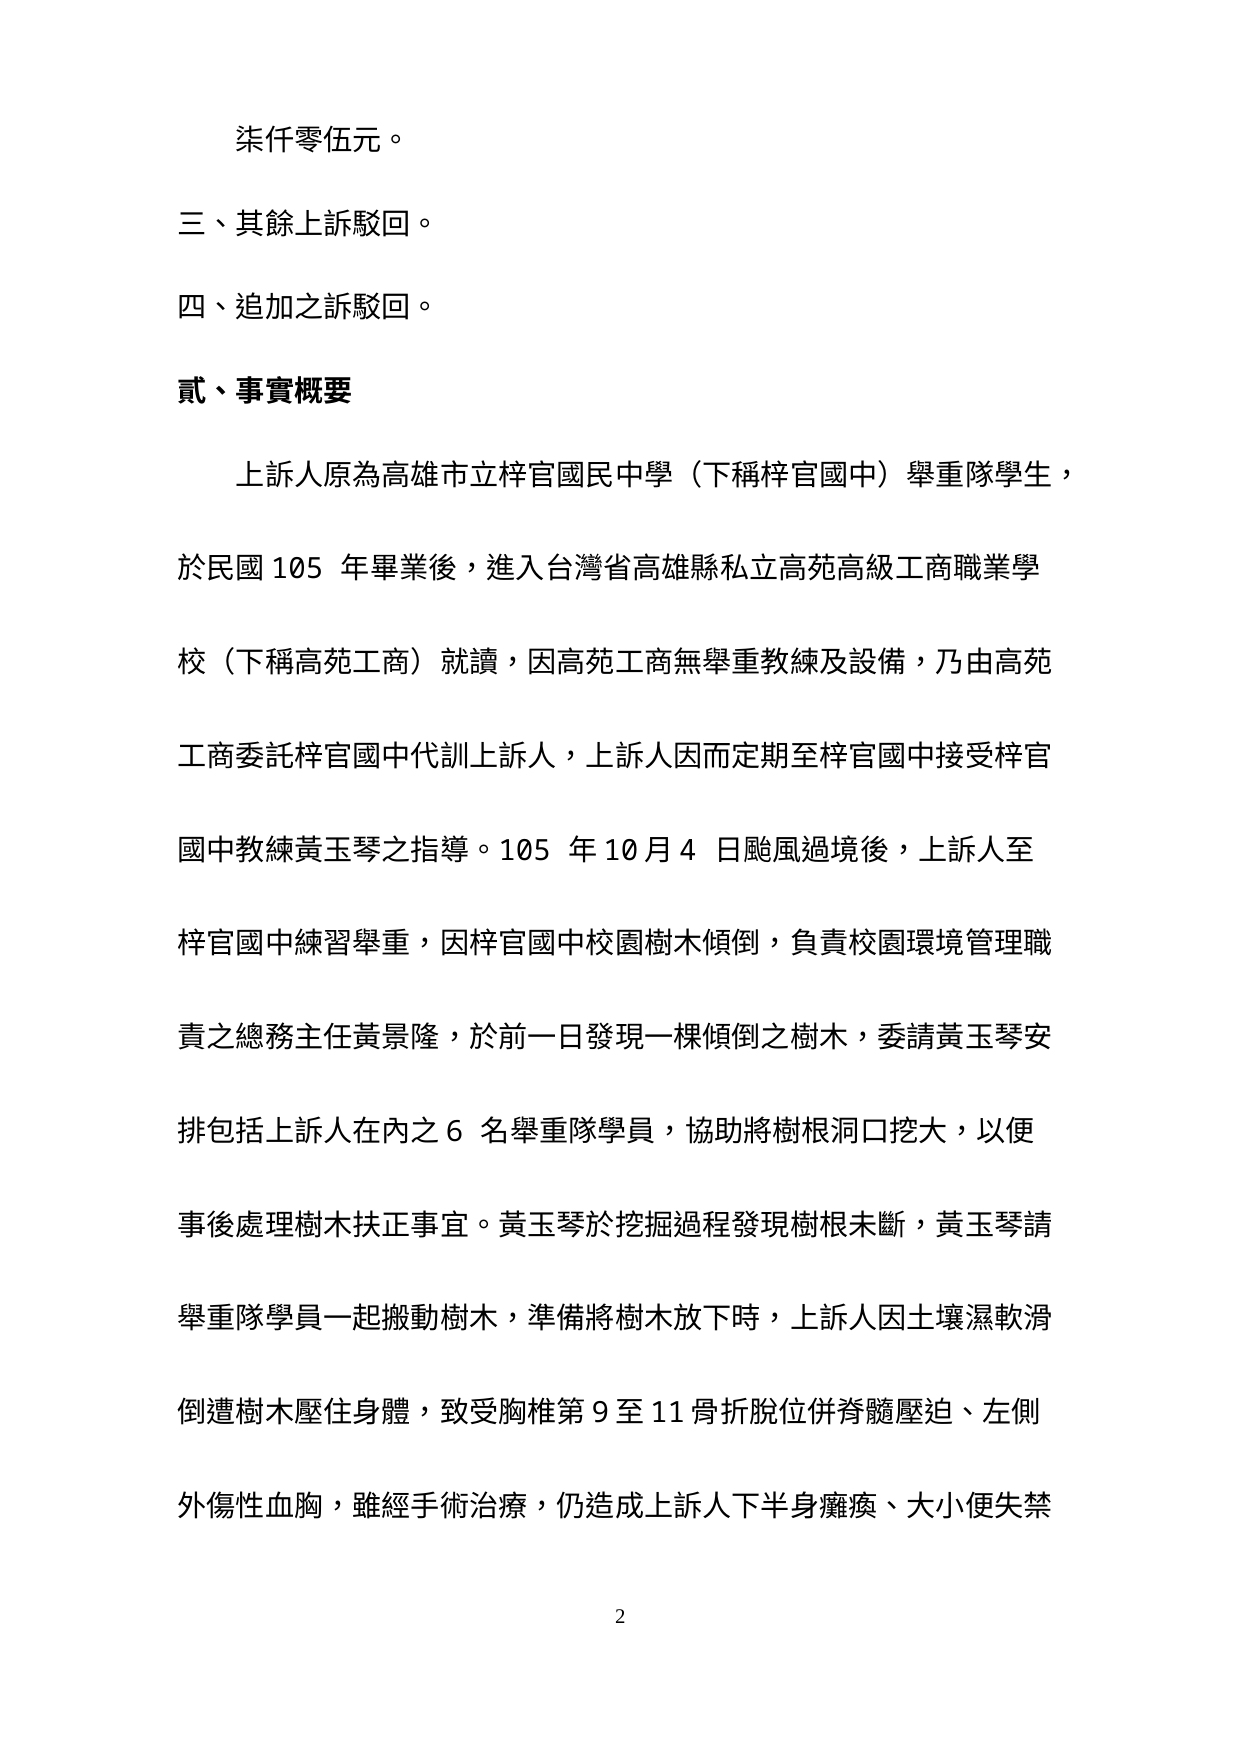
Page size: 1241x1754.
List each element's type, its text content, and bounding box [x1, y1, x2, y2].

text 三、其餘上訴駁回。 [177, 180, 1063, 242]
text 四、追加之訴駁回。 [177, 263, 1063, 326]
text 柒仟零伍元。 [177, 96, 1063, 159]
text 上訴人原為高雄市立梓官國民中學（下稱梓官國中）舉重隊學生，於民國105 年畢業後，進入台灣省高雄縣私立高苑高級工商職業學校（下稱高苑工商）就讀，因高苑工商無舉重教練及設備，乃由高苑工商委託梓官國中代訓上訴人，上訴人因而定期至梓官國中接受梓官國中教練黃玉琴之指導。105 年10月4 日颱風過境後，上訴人至梓官國中練習舉重，因梓官國中校園樹木傾倒，負責校園環境管理職責之總務主任黃景隆，於前一日發現一棵傾倒之樹木，委請黃玉琴安排包括上訴人在內之6 名舉重隊學員，協助將樹根洞口挖大，以便事後處理樹木扶正事宜。黃玉琴於挖掘過程發現樹根未斷，黃玉琴請舉重隊學員一起搬動樹木，準備將樹木放下時，上訴人因土壤濕軟滑倒遭樹木壓住身體，致受胸椎第9至11骨折脫位併脊髓壓迫、左側外傷性血胸，雖經手術治療，仍造成上訴人下半身癱瘓、大小便失禁之傷害。上訴人依國家賠償法及民法規定，訴請梓官國中及高苑工商賠償其成年後 減少勞動能力之損失、退休後增加生活需要之費用及精神慰撫金。 [177, 431, 1063, 1524]
text 貳、事實概要 [177, 347, 1063, 410]
